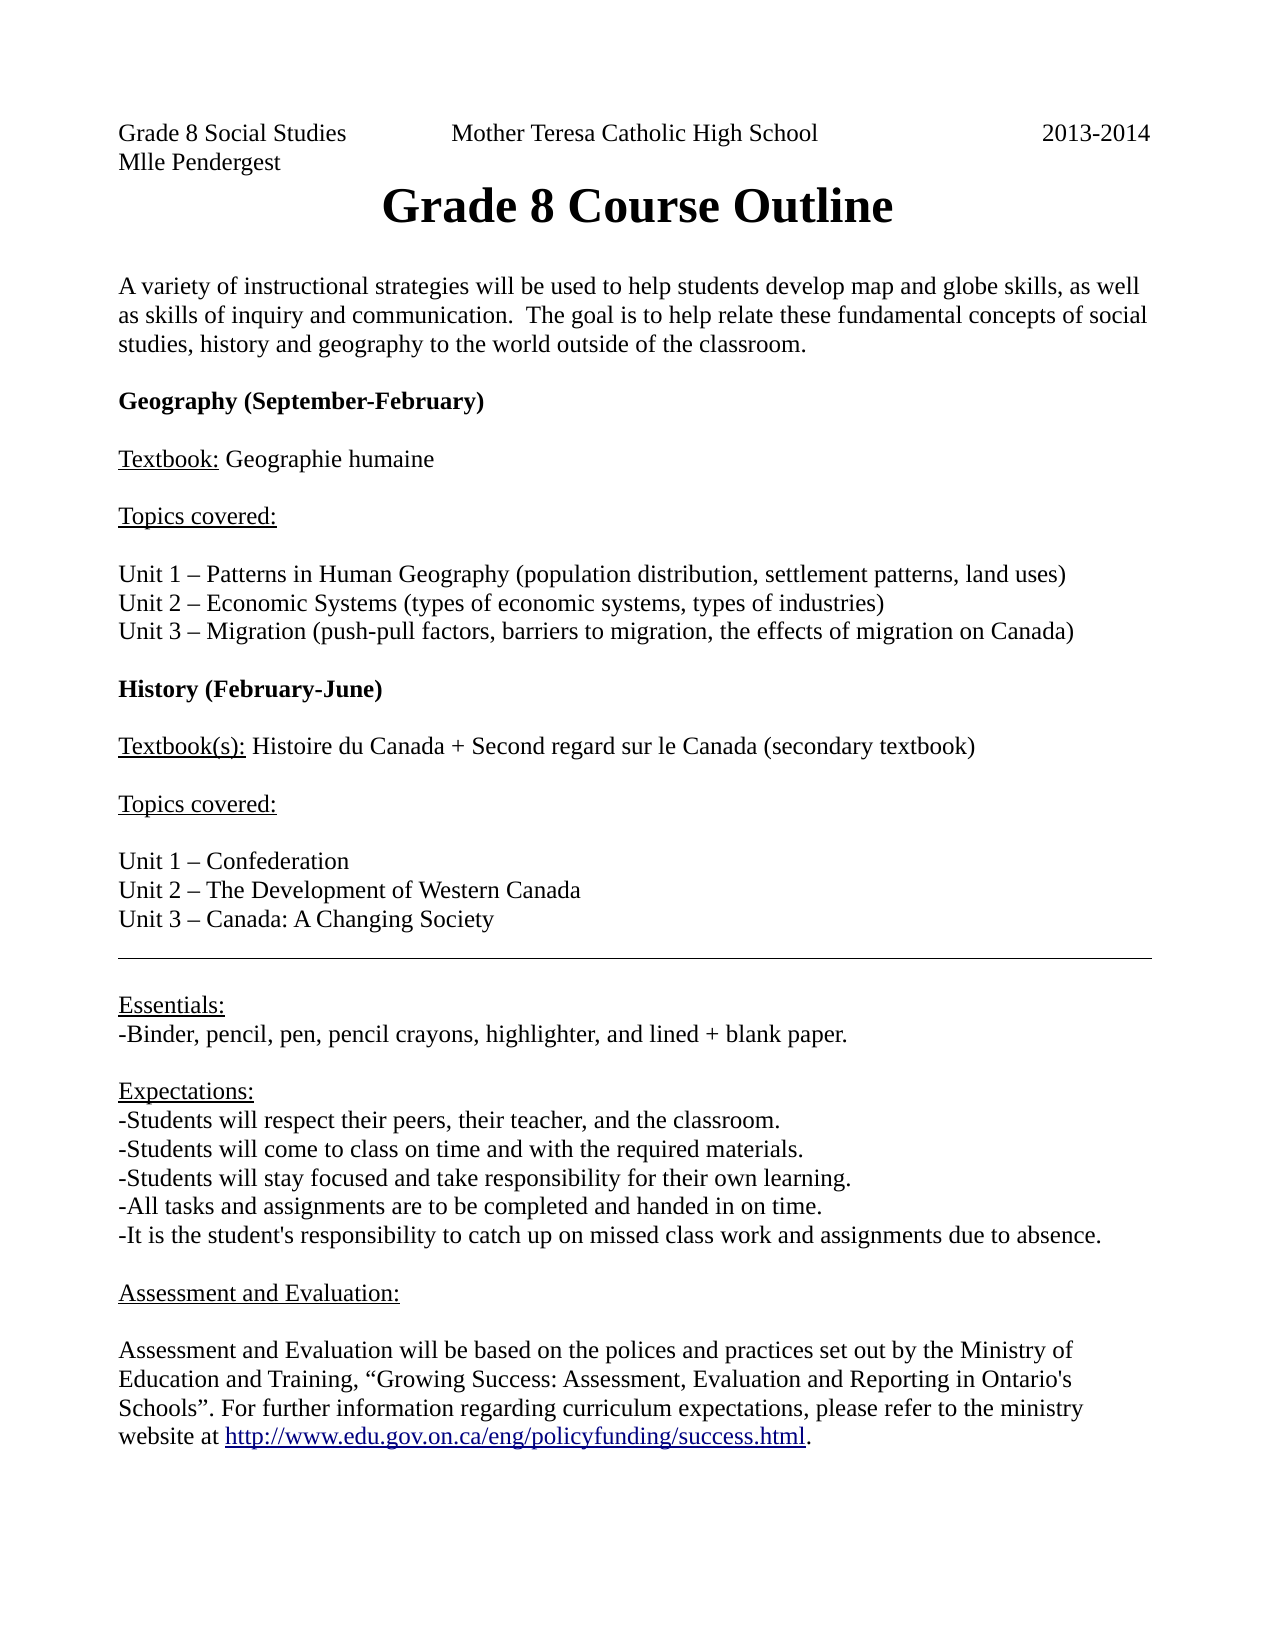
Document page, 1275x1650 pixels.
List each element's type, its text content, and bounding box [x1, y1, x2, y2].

text Expectations: [118, 1076, 1157, 1105]
text A variety of instructional strategies will be used to help students develop map and globe skills, as well as skills of inquiry and communication. The goal is to help relate these fundamental concepts of social studies, history and geography to the world outside of the classroom. [118, 271, 1157, 358]
text -Students will respect their peers, their teacher, and the classroom. [118, 1105, 1157, 1134]
text -Students will stay focused and take responsibility for their own learning. [118, 1163, 1157, 1191]
text Topics covered: [118, 789, 1157, 818]
text Topics covered: [118, 501, 1157, 530]
text -All tasks and assignments are to be completed and handed in on time. [118, 1191, 1157, 1220]
text Unit 3 – Migration (push-pull factors, barriers to migration, the effects of migration on Canada) [118, 616, 1157, 645]
text Grade 8 Social Studies Mother Teresa Catholic High School 2013-2014 [118, 118, 1157, 147]
text Assessment and Evaluation: [118, 1278, 1157, 1306]
text Unit 2 – Economic Systems (types of economic systems, types of industries) [118, 588, 1157, 616]
text Unit 1 – Confederation [118, 846, 1157, 875]
text Grade 8 Course Outline [118, 176, 1157, 233]
text Textbook: Geographie humaine [118, 444, 1157, 473]
text Geography (September-February) [118, 386, 1157, 415]
text -Students will come to class on time and with the required materials. [118, 1134, 1157, 1163]
text Mlle Pendergest [118, 147, 1157, 176]
text Unit 1 – Patterns in Human Geography (population distribution, settlement patterns, land uses) [118, 559, 1157, 588]
text History (February-June) [118, 674, 1157, 703]
text Essentials: [118, 990, 1157, 1019]
text Textbook(s): Histoire du Canada + Second regard sur le Canada (secondary textbook) [118, 731, 1157, 760]
text -It is the student's responsibility to catch up on missed class work and assignments due to absence. [118, 1220, 1157, 1249]
text Assessment and Evaluation will be based on the polices and practices set out by the Ministry of Education and Training, “Growing Success: Assessment, Evaluation and Reporting in Ontario's Schools”. For further information regarding curriculum expectations, please refer to the ministry website at http://www.edu.gov.on.ca/eng/policyfunding/success.html. [118, 1335, 1157, 1450]
text -Binder, pencil, pen, pencil crayons, highlighter, and lined + blank paper. [118, 1019, 1157, 1048]
text Unit 2 – The Development of Western Canada [118, 875, 1157, 904]
text Unit 3 – Canada: A Changing Society [118, 904, 1157, 933]
